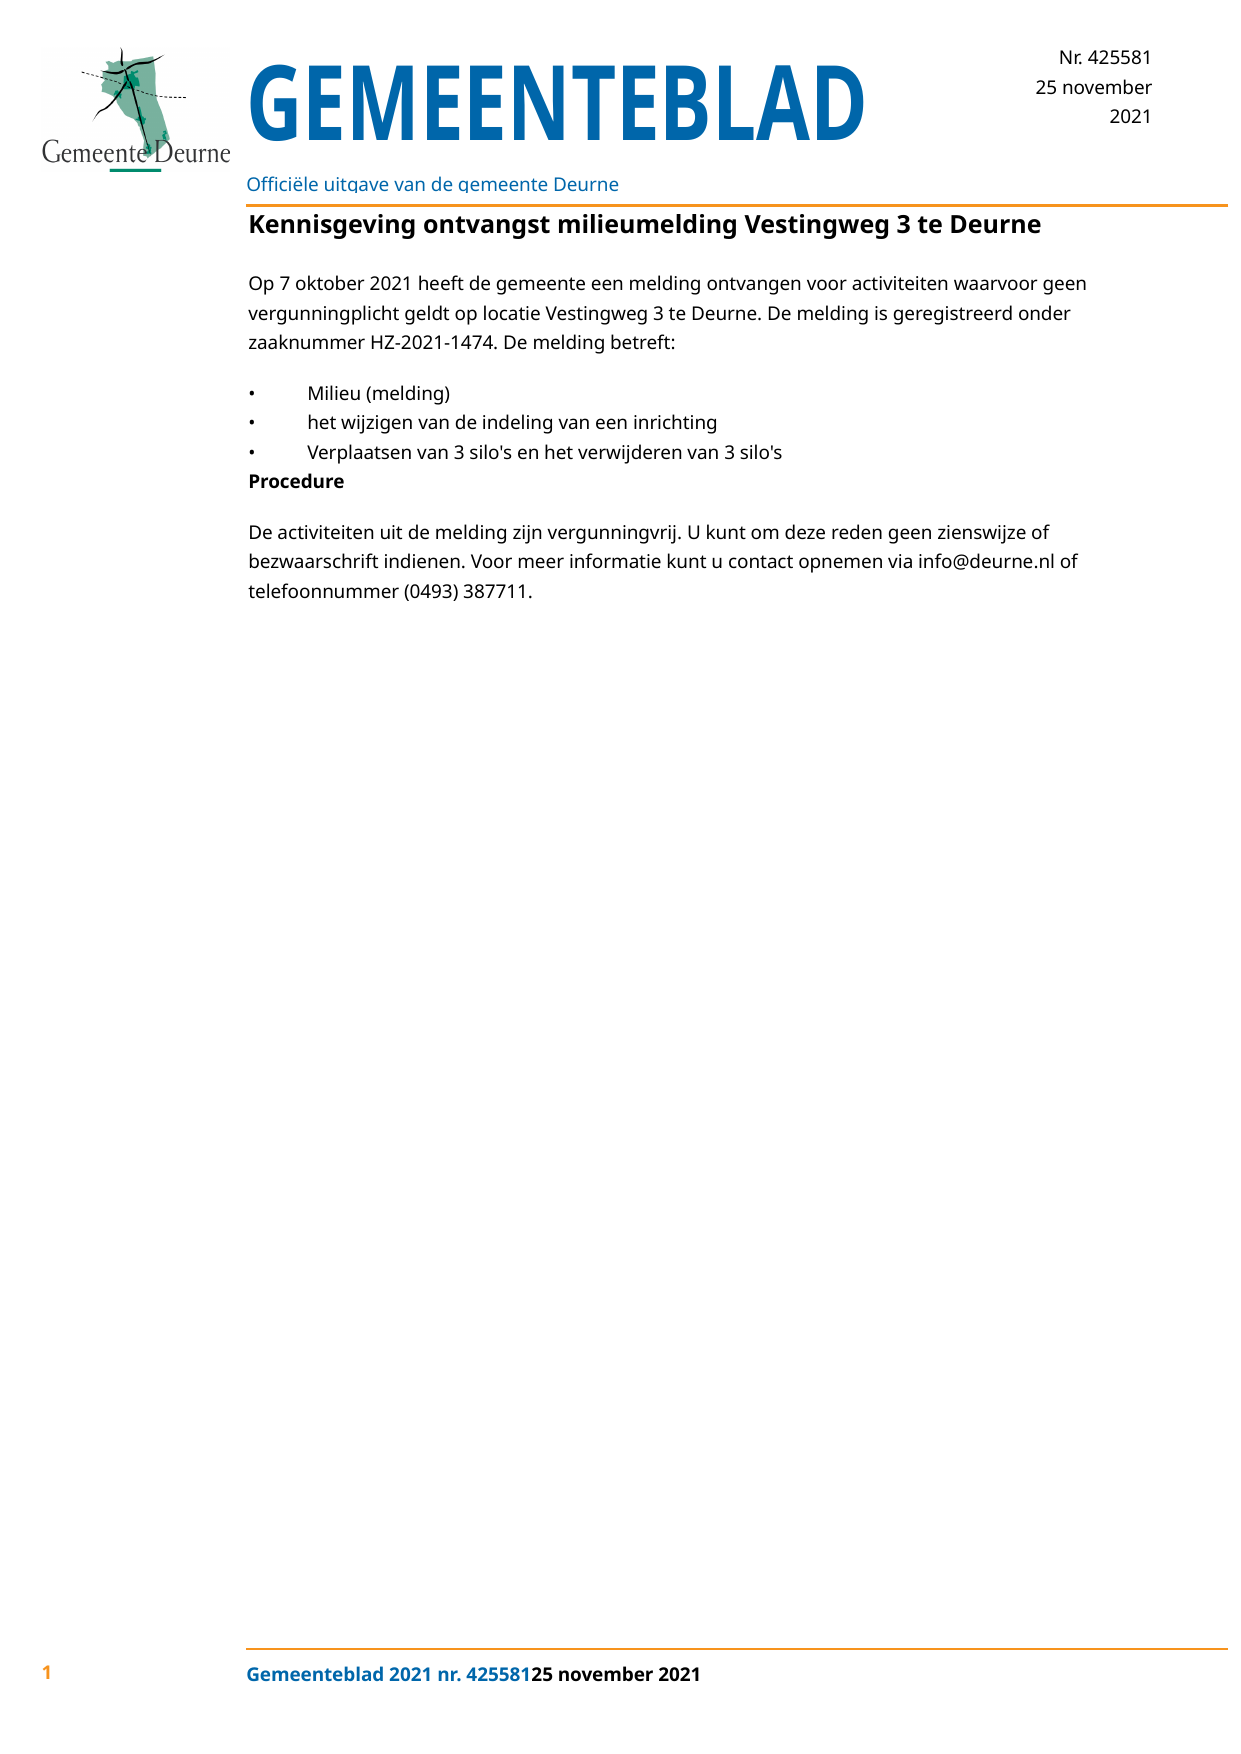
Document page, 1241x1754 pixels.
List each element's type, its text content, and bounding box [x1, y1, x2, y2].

list het wijzigen van de indeling van een inrichting [248, 409, 1152, 435]
picture [41, 47, 231, 172]
text Procedure [248, 469, 1152, 494]
text Kennisgeving ontvangst milieumelding Vestingweg 3 te Deurne [248, 207, 1152, 241]
text Op 7 oktober 2021 heeft de gemeente een melding ontvangen voor activiteiten waarvoor geen vergunningplicht geldt op locatie Vestingweg 3 te Deurne. De melding is geregistreerd onder zaaknummer HZ-2021-1474. De melding betreft: [248, 270, 1152, 355]
list Verplaatsen van 3 silo's en het verwijderen van 3 silo's [248, 439, 1152, 465]
list Milieu (melding) [248, 380, 1152, 406]
text De activiteiten uit de melding zijn vergunningvrij. U kunt om deze reden geen zienswijze of bezwaarschrift indienen. Voor meer informatie kunt u contact opnemen via info@deurne.nl of telefoonnummer (0493) 387711. [248, 519, 1152, 604]
